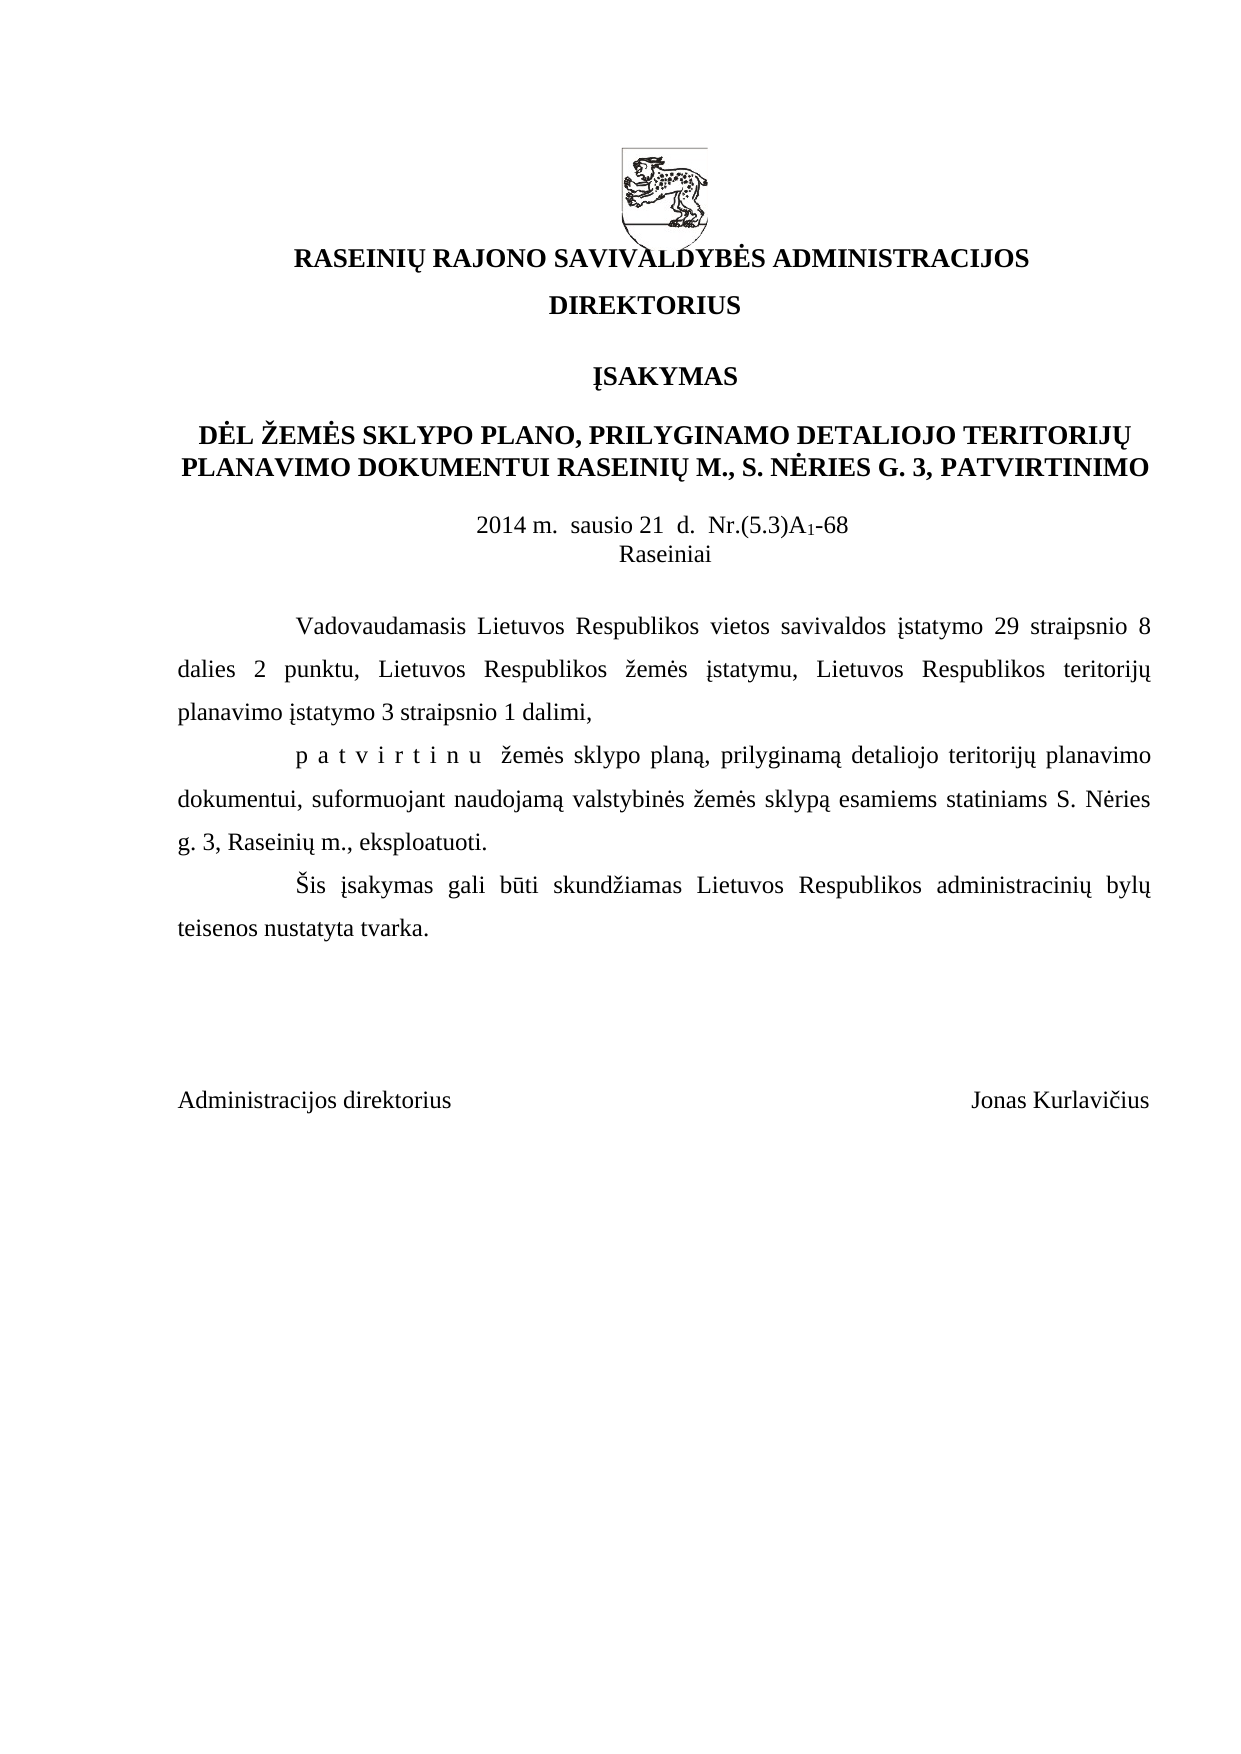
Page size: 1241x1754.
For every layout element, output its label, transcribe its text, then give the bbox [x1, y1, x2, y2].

table_cell DĖL ŽEMĖS SKLYPO PLANO, PRILYGINAMO DETALIOJO TERITORIJŲ PLANAVIMO DOKUMENTUI RASEINIŲ M., S. NĖRIES G. 3, PAtvirtinimo [179, 420, 1152, 482]
table_header [179, 118, 1152, 242]
text Vadovaudamasis Lietuvos Respublikos vietos savivaldos įstatymo 29 straipsnio 8 dalies 2 punktu, Lietuvos Respublikos žemės įstatymu, Lietuvos Respublikos teritorijų planavimo įstatymo 3 straipsnio 1 dalimi, [177, 611, 1152, 726]
text Šis įsakymas gali būti skundžiamas Lietuvos Respublikos administracinių bylų teisenos nustatyta tvarka. [177, 870, 1152, 942]
text p a t v i r t i n u žemės sklypo planą, prilyginamą detaliojo teritorijų planavimo dokumentui, suformuojant naudojamą valstybinės žemės sklypą esamiems statiniams S. Nėries g. 3, Raseinių m., eksploatuoti. [177, 741, 1152, 856]
table_cell ĮSAKYMAS [179, 360, 1152, 419]
text Administracijos direktorius Jonas Kurlavičius [177, 1086, 1152, 1114]
table_cell 2014 m. sausio 21 d. Nr.(5.3)A1-68 Raseiniai [179, 482, 1152, 568]
table_cell RASEINIŲ RAJONO SAVIVALDYBĖS ADMINISTRACIJOS DIREKTORIUS [179, 242, 1152, 359]
